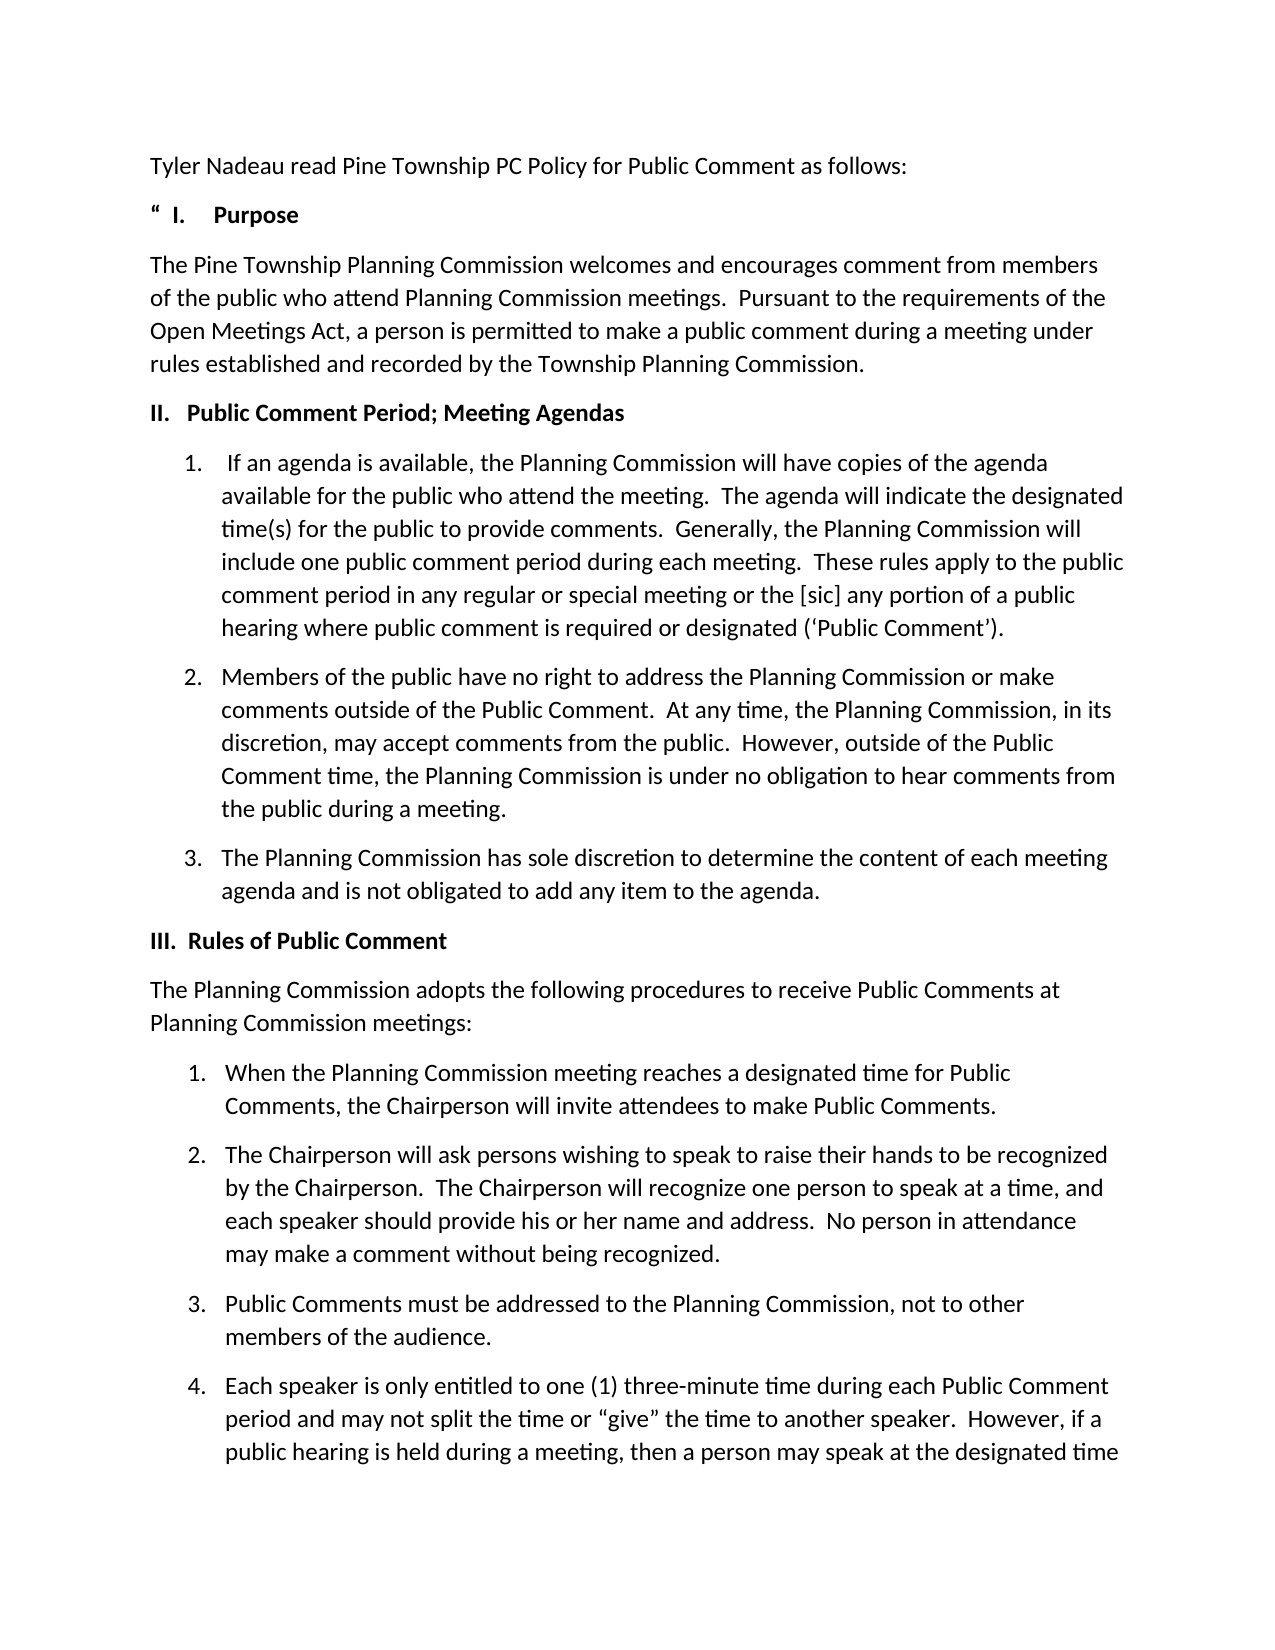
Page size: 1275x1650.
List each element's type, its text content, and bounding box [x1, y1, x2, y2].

text The Planning Commission adopts the following procedures to receive Public Comments at Planning Commission meetings: [150, 974, 1125, 1038]
text II. Public Comment Period; Meeting Agendas [150, 397, 1125, 428]
list Each speaker is only entitled to one (1) three-minute time during each Public Comment period and may not split the time or “give” the time to another speaker. However, if a public hearing is held during a meeting, then a person may speak at the designated time [187, 1370, 1125, 1467]
list When the Planning Commission meeting reaches a designated time for Public Comments, the Chairperson will invite attendees to make Public Comments. [187, 1057, 1125, 1121]
list The Planning Commission has sole discretion to determine the content of each meeting agenda and is not obligated to add any item to the agenda. [184, 842, 1125, 906]
list If an agenda is available, the Planning Commission will have copies of the agenda available for the public who attend the meeting. The agenda will indicate the designated time(s) for the public to provide comments. Generally, the Planning Commission will include one public comment period during each meeting. These rules apply to the public comment period in any regular or special meeting or the [sic] any portion of a public hearing where public comment is required or designated (‘Public Comment’). [184, 447, 1125, 642]
text The Pine Township Planning Commission welcomes and encourages comment from members of the public who attend Planning Commission meetings. Pursuant to the requirements of the Open Meetings Act, a person is permitted to make a public comment during a meeting under rules established and recorded by the Township Planning Commission. [150, 249, 1125, 378]
text Tyler Nadeau read Pine Township PC Policy for Public Comment as follows: [150, 150, 1125, 181]
list Members of the public have no right to address the Planning Commission or make comments outside of the Public Comment. At any time, the Planning Commission, in its discretion, may accept comments from the public. However, outside of the Public Comment time, the Planning Commission is under no obligation to hear comments from the public during a meeting. [184, 661, 1125, 823]
list The Chairperson will ask persons wishing to speak to raise their hands to be recognized by the Chairperson. The Chairperson will recognize one person to speak at a time, and each speaker should provide his or her name and address. No person in attendance may make a comment without being recognized. [187, 1139, 1125, 1269]
text “ I. Purpose [150, 199, 1125, 230]
text III. Rules of Public Comment [150, 925, 1125, 956]
list Public Comments must be addressed to the Planning Commission, not to other members of the audience. [187, 1288, 1125, 1351]
